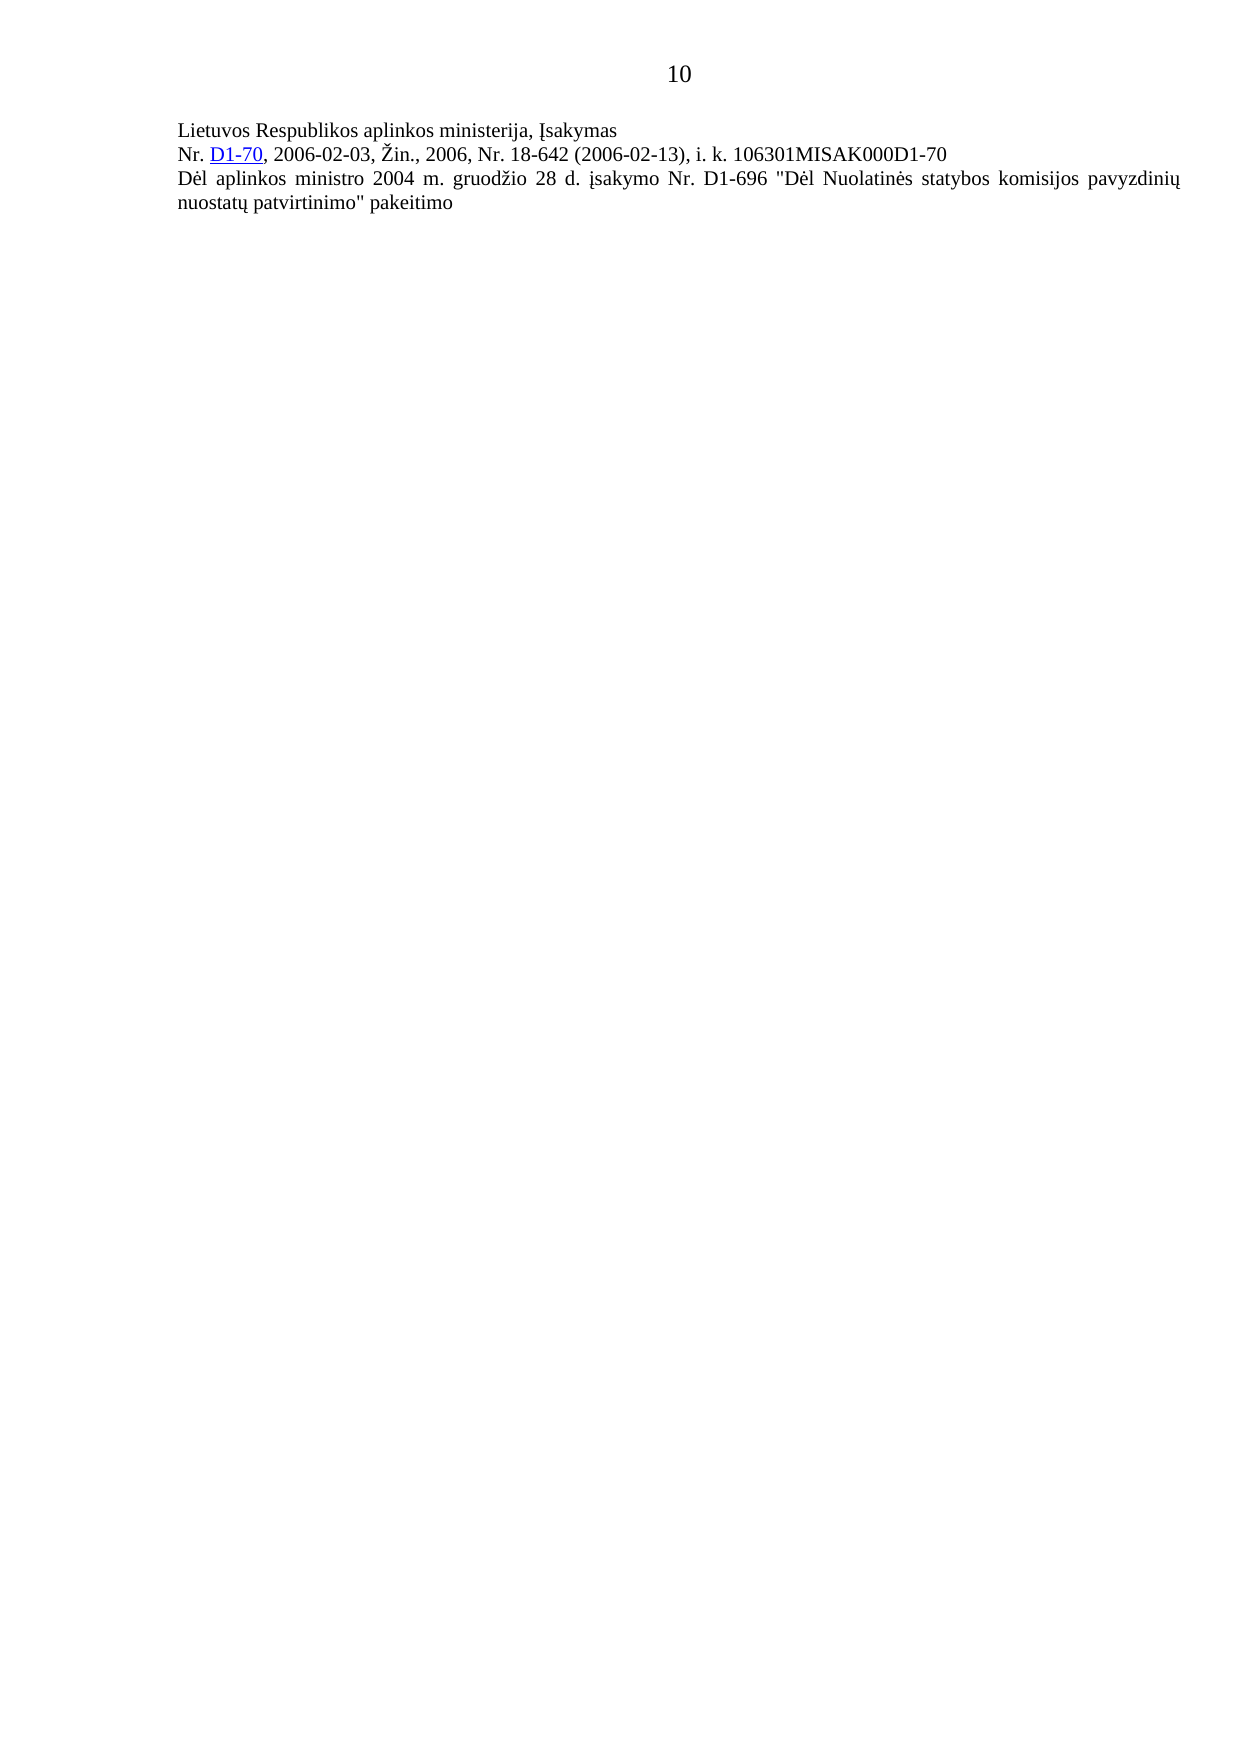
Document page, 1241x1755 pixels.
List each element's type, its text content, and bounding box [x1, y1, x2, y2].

text Nr. D1-70, 2006-02-03, Žin., 2006, Nr. 18-642 (2006-02-13), i. k. 106301MISAK000D1-70 [177, 142, 1181, 166]
text Lietuvos Respublikos aplinkos ministerija, Įsakymas [177, 118, 1181, 142]
text Dėl aplinkos ministro 2004 m. gruodžio 28 d. įsakymo Nr. D1-696 "Dėl Nuolatinės statybos komisijos pavyzdinių nuostatų patvirtinimo" pakeitimo [177, 166, 1181, 214]
